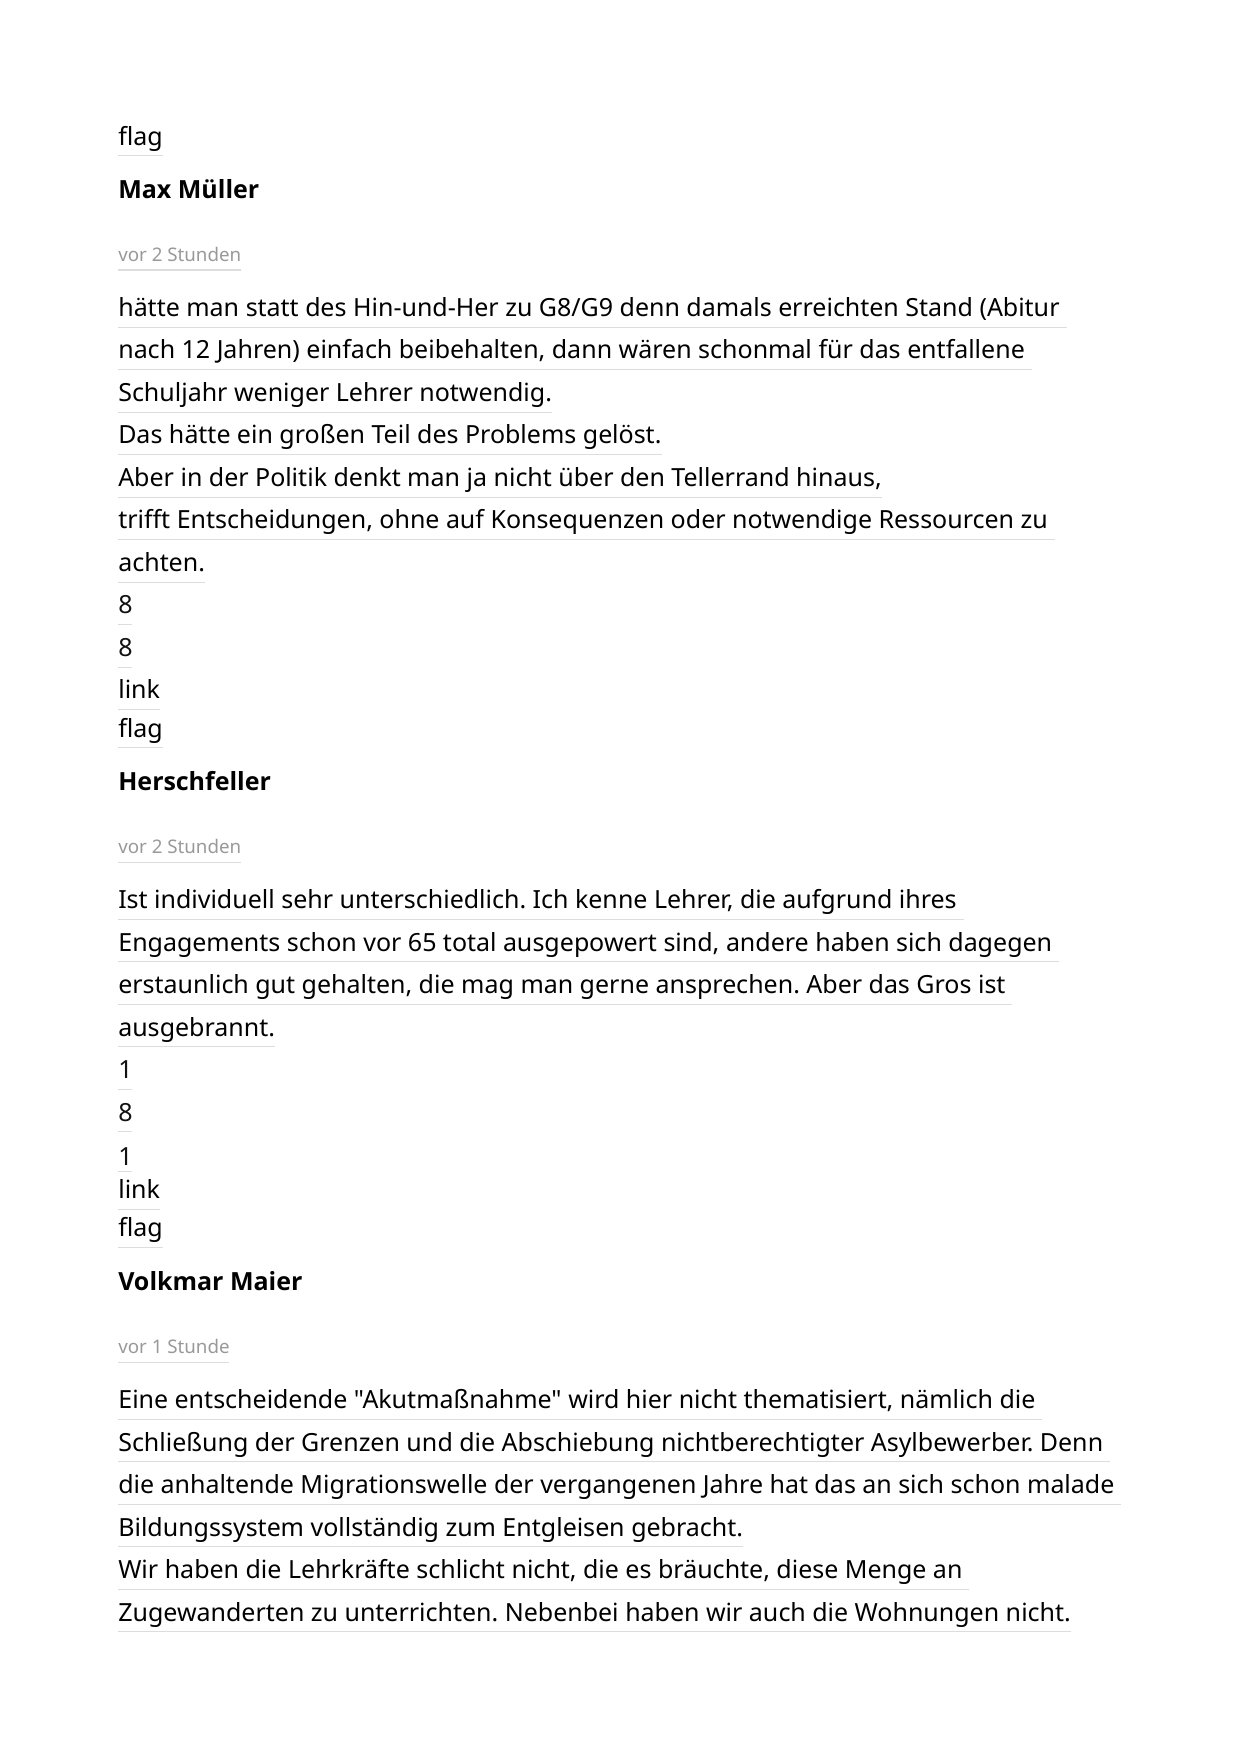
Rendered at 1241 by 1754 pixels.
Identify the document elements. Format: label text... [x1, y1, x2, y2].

text 1 [118, 1137, 1122, 1172]
text Bildungssystem vollständig zum Entgleisen gebracht. Wir haben die Lehrkräfte schlicht nicht, die es bräuchte, diese Menge an Zugewanderten zu unterrichten. Nebenbei haben wir auch die Wohnungen nicht. [118, 1505, 1122, 1632]
text vor 1 Stunde [118, 1333, 1117, 1363]
text vor 2 Stunden [118, 241, 1117, 271]
text Eine entscheidende "Akutmaßnahme" wird hier nicht thematisiert, nämlich die Schließung der Grenzen und die Abschiebung nichtberechtigter Asylbewerber. Denn die anhaltende Migrationswelle der vergangenen Jahre hat das an sich schon malade [118, 1382, 1122, 1504]
text Max Müller [118, 172, 1122, 206]
text flag [118, 1210, 1122, 1248]
text 8 [118, 630, 1122, 668]
text Ist individuell sehr unterschiedlich. Ich kenne Lehrer, die aufgrund ihres Engagements schon vor 65 total ausgepowert sind, andere haben sich dagegen erstaunlich gut gehalten, die mag man gerne ansprechen. Aber das Gros ist ausgebrannt. [118, 882, 1122, 1047]
text link [118, 1172, 1122, 1210]
text hätte man statt des Hin-und-Her zu G8/G9 denn damals erreichten Stand (Abitur nach 12 Jahren) einfach beibehalten, dann wären schonmal für das entfallene Schuljahr weniger Lehrer notwendig. Das hätte ein großen Teil des Problems gelöst. Aber in der Politik denkt man ja nicht über den Tellerrand hinaus, trifft Entscheidungen, ohne auf Konsequenzen oder notwendige Ressourcen zu achten. [118, 290, 1122, 583]
text 8 [118, 587, 1122, 625]
text flag [118, 710, 1122, 748]
text link [118, 672, 1122, 710]
text flag [118, 118, 1122, 156]
text Herschfeller [118, 764, 1122, 798]
text 8 [118, 1094, 1122, 1132]
text Volkmar Maier [118, 1264, 1122, 1298]
text 1 [118, 1052, 1122, 1090]
text vor 2 Stunden [118, 833, 1117, 863]
